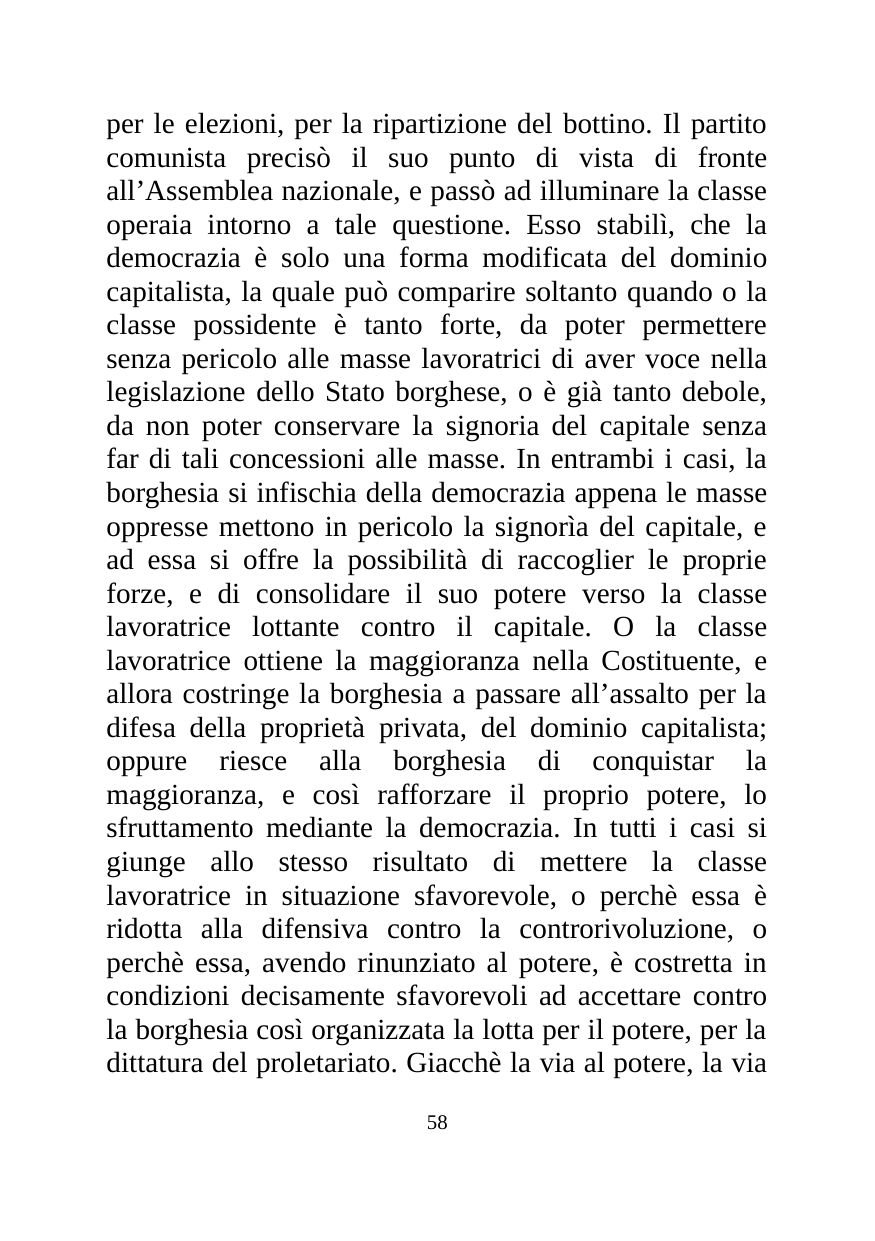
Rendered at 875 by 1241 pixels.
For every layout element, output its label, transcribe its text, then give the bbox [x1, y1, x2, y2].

text per le elezioni, per la ripartizione del bottino. Il partito comunista precisò il suo punto di vista di fronte all’Assemblea nazionale, e passò ad illuminare la classe operaia intorno a tale questione. Esso stabilì, che la democrazia è solo una forma modificata del dominio capitalista, la quale può comparire soltanto quando o la classe possidente è tanto forte, da poter permettere senza pericolo alle masse lavoratrici di aver voce nella legislazione dello Stato borghese, o è già tanto debole, da non poter conservare la signoria del capitale senza far di tali concessioni alle masse. In entrambi i casi, la borghesia si infischia della democrazia appena le masse oppresse mettono in pericolo la signorìa del capitale, e ad essa si offre la possibilità di raccoglier le proprie forze, e di consolidare il suo potere verso la classe lavoratrice lottante contro il capitale. O la classe lavoratrice ottiene la maggioranza nella Costituente, e allora costringe la borghesia a passare all’assalto per la difesa della proprietà privata, del dominio capitalista; oppure riesce alla borghesia di conquistar la maggioranza, e così rafforzare il proprio potere, lo sfruttamento mediante la democrazia. In tutti i casi si giunge allo stesso risultato di mettere la classe lavoratrice in situazione sfavorevole, o perchè essa è ridotta alla difensiva contro la controrivoluzione, o perchè essa, avendo rinunziato al potere, è costretta in condizioni decisamente sfavorevoli ad accettare contro la borghesia così organizzata la lotta per il potere, per la dittatura del proletariato. Giacchè la via al potere, la via [106, 106, 768, 1079]
